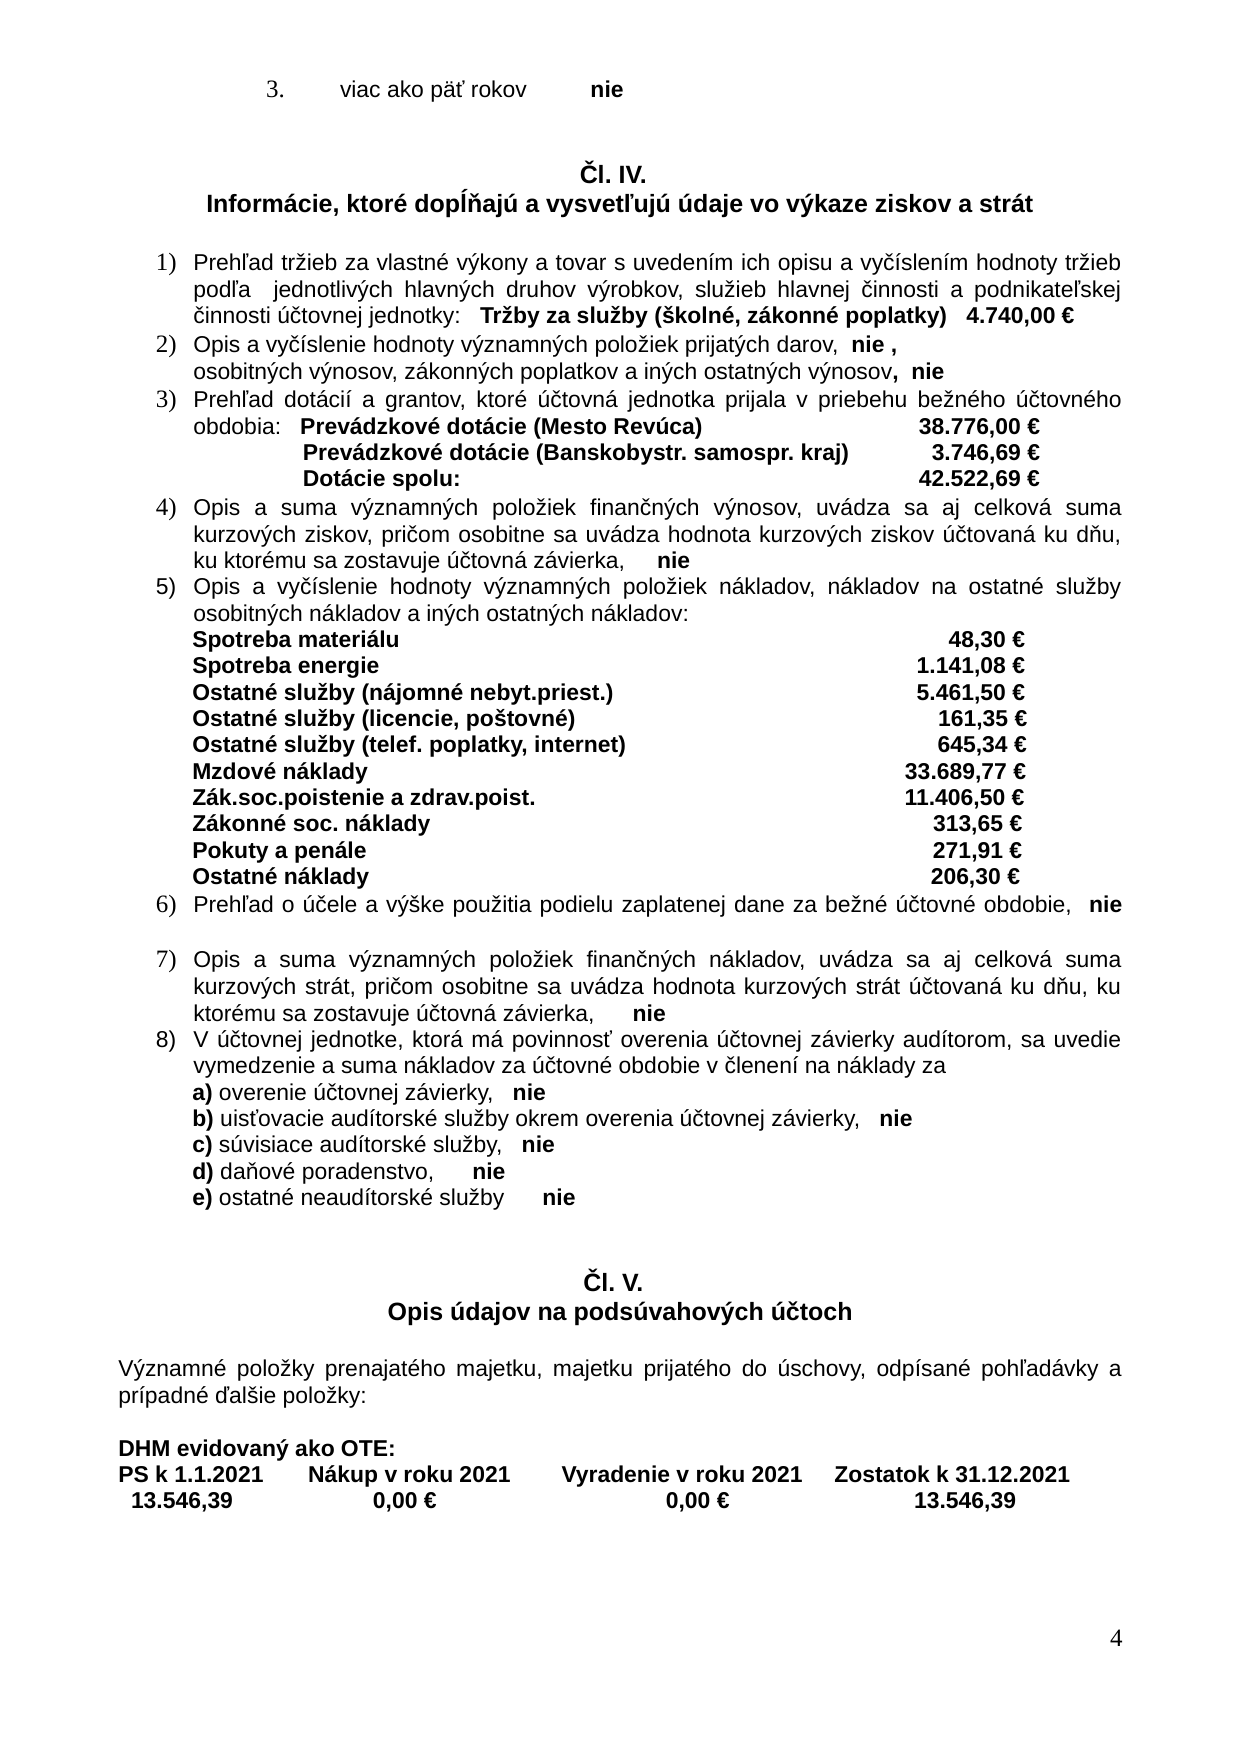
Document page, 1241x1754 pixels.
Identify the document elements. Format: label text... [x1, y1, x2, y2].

text Dotácie spolu: 42.522,69 € [118, 465, 1122, 492]
subtitle Čl. IV. [118, 160, 1122, 189]
list viac ako päť rokov nie [266, 74, 1122, 102]
text b) uisťovacie audítorské služby okrem overenia účtovnej závierky, nie [192, 1105, 1122, 1131]
list Prehľad o účele a výške použitia podielu zaplatenej dane za bežné účtovné obdobie, nie [156, 889, 1122, 944]
text Prevádzkové dotácie (Banskobystr. samospr. kraj) 3.746,69 € [118, 439, 1122, 465]
text Ostatné služby (nájomné nebyt.priest.) 5.461,50 € [118, 679, 1122, 705]
list Prehľad tržieb za vlastné výkony a tovar s uvedením ich opisu a vyčíslením hodnoty tržieb podľa jednotlivých hlavných druhov výrobkov, služieb hlavnej činnosti a podnikateľskej činnosti účtovnej jednotky: Tržby za služby (školné, zákonné poplatky) 4.740,00 € [156, 247, 1122, 329]
list Opis a suma významných položiek finančných výnosov, uvádza sa aj celková suma kurzových ziskov, pričom osobitne sa uvádza hodnota kurzových ziskov účtovaná ku dňu, ku ktorému sa zostavuje účtovná závierka, nie [156, 492, 1122, 573]
text Ostatné náklady 206,30 € [118, 863, 1122, 889]
text a) overenie účtovnej závierky, nie [192, 1079, 1122, 1105]
text Opis údajov na podsúvahových účtoch [118, 1297, 1122, 1326]
text DHM evidovaný ako OTE: [118, 1434, 1122, 1461]
text Spotreba materiálu 48,30 € [118, 626, 1122, 652]
text osobitných výnosov, zákonných poplatkov a iných ostatných výnosov, nie [193, 358, 1122, 384]
text Ostatné služby (licencie, poštovné) 161,35 € [118, 705, 1122, 731]
text Zák.soc.poistenie a zdrav.poist. 11.406,50 € [118, 784, 1122, 810]
text 13.546,39 0,00 € 0,00 € 13.546,39 [118, 1487, 1122, 1513]
text Pokuty a penále 271,91 € [118, 837, 1122, 863]
list Opis a vyčíslenie hodnoty významných položiek nákladov, nákladov na ostatné služby osobitných nákladov a iných ostatných nákladov: [156, 573, 1122, 626]
list Opis a suma významných položiek finančných nákladov, uvádza sa aj celková suma kurzových strát, pričom osobitne sa uvádza hodnota kurzových strát účtovaná ku dňu, ku ktorému sa zostavuje účtovná závierka, nie [156, 944, 1122, 1026]
text Spotreba energie 1.141,08 € [192, 652, 1122, 679]
list V účtovnej jednotke, ktorá má povinnosť overenia účtovnej závierky audítorom, sa uvedie vymedzenie a suma nákladov za účtovné obdobie v členení na náklady za [156, 1026, 1122, 1079]
text e) ostatné neaudítorské služby nie [192, 1184, 1122, 1211]
text PS k 1.1.2021 Nákup v roku 2021 Vyradenie v roku 2021 Zostatok k 31.12.2021 [118, 1461, 1122, 1487]
text Informácie, ktoré dopĺňajú a vysvetľujú údaje vo výkaze ziskov a strát [118, 189, 1122, 217]
text Zákonné soc. náklady 313,65 € [118, 810, 1122, 837]
list Opis a vyčíslenie hodnoty významných položiek prijatých darov, nie , [156, 329, 1122, 358]
list Prehľad dotácií a grantov, ktoré účtovná jednotka prijala v priebehu bežného účtovného obdobia: Prevádzkové dotácie (Mesto Revúca) 38.776,00 € [156, 384, 1122, 439]
subtitle Čl. V. [118, 1268, 1122, 1297]
text Mzdové náklady 33.689,77 € [118, 758, 1122, 784]
text Významné položky prenajatého majetku, majetku prijatého do úschovy, odpísané pohľadávky a prípadné ďalšie položky: [118, 1355, 1122, 1408]
text Ostatné služby (telef. poplatky, internet) 645,34 € [118, 731, 1122, 758]
text c) súvisiace audítorské služby, nie [192, 1131, 1122, 1158]
text d) daňové poradenstvo, nie [192, 1158, 1122, 1184]
